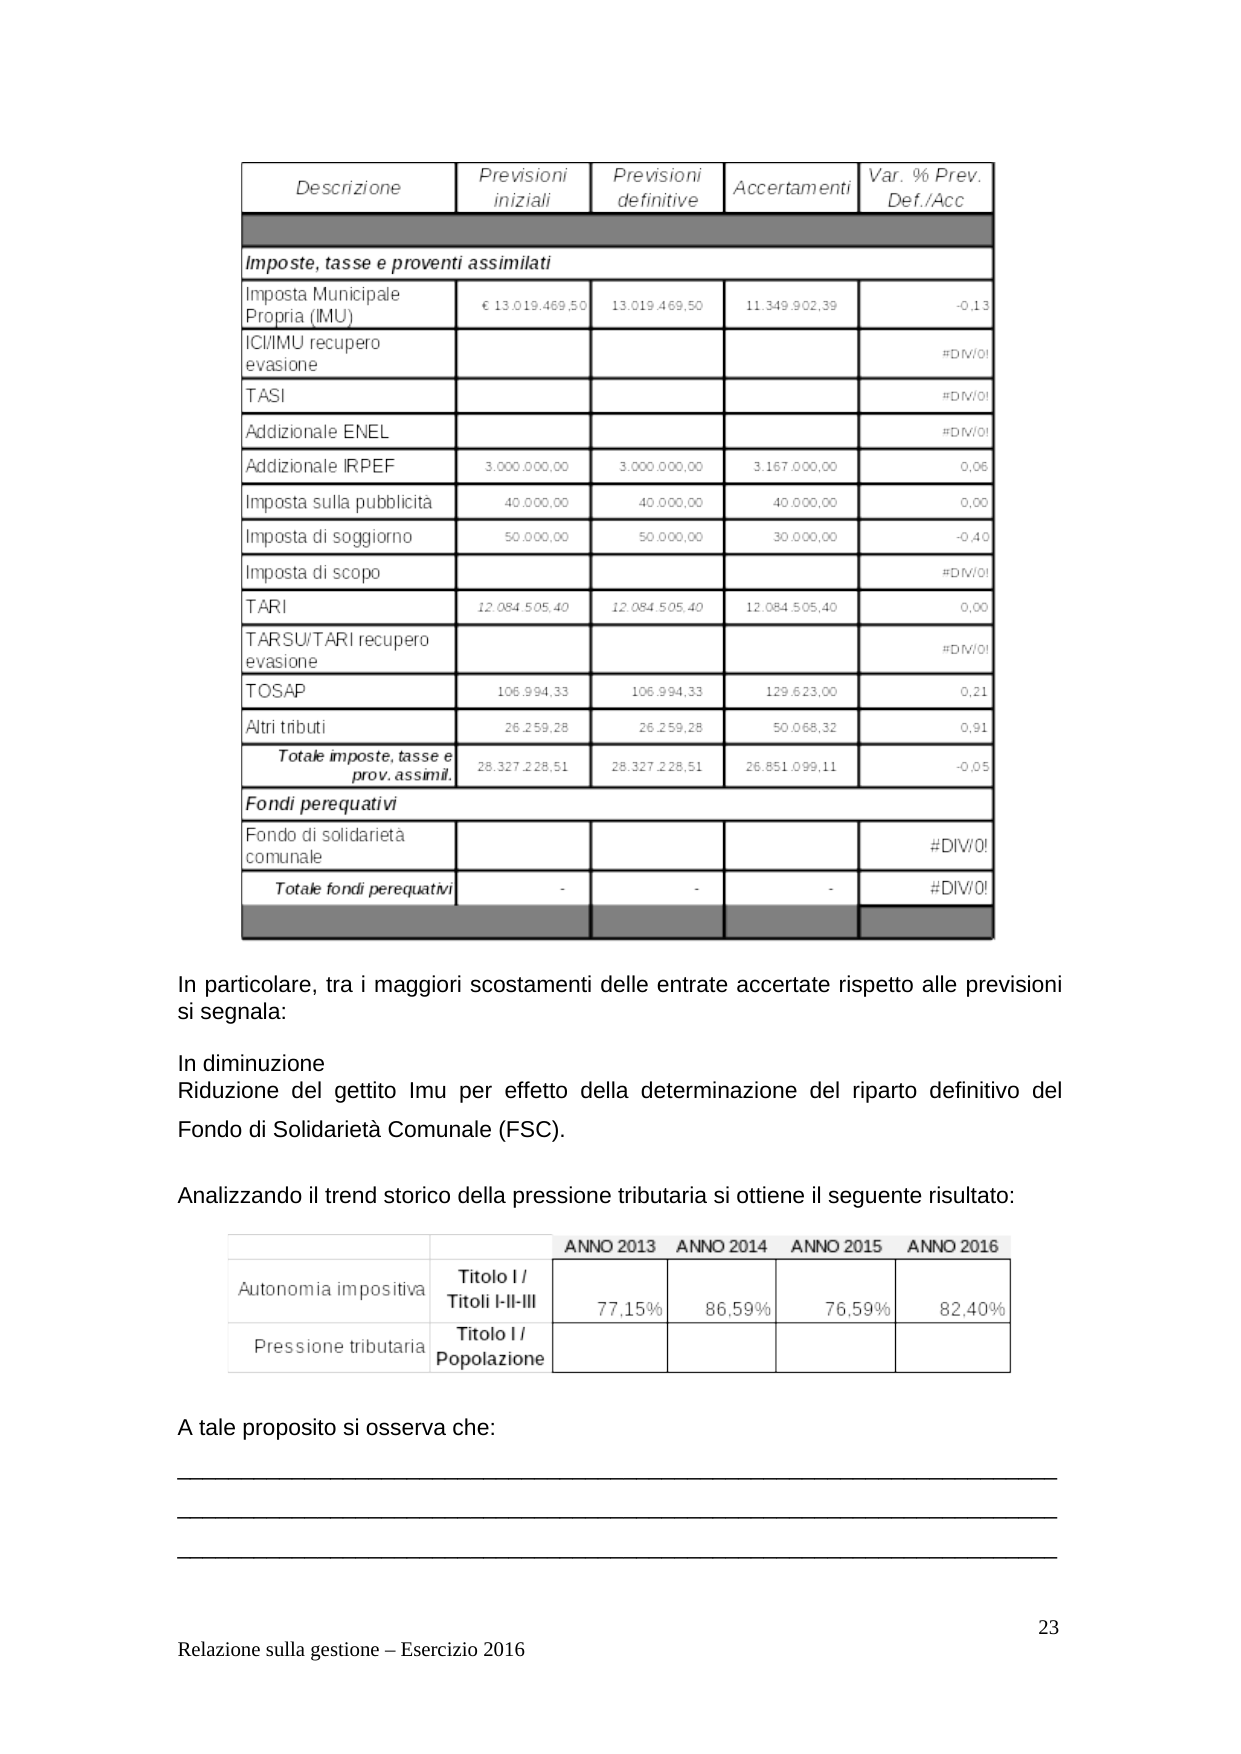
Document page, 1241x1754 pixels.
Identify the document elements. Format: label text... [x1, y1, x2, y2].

text Analizzando il trend storico della pressione tributaria si ottiene il seguente risultato: [177, 1182, 1063, 1208]
text Riduzione del gettito Imu per effetto della determinazione del riparto definitivo del Fondo di Solidarietà Comunale (FSC). [177, 1077, 1063, 1143]
text _______________________________________________________________________________________________________________________________________________________________________________________________________________ [177, 1454, 1063, 1559]
text In diminuzione [177, 1050, 1063, 1077]
text In particolare, tra i maggiori scostamenti delle entrate accertate rispetto alle previsioni si segnala: [177, 971, 1063, 1024]
text A tale proposito si osserva che: [177, 1414, 1063, 1441]
